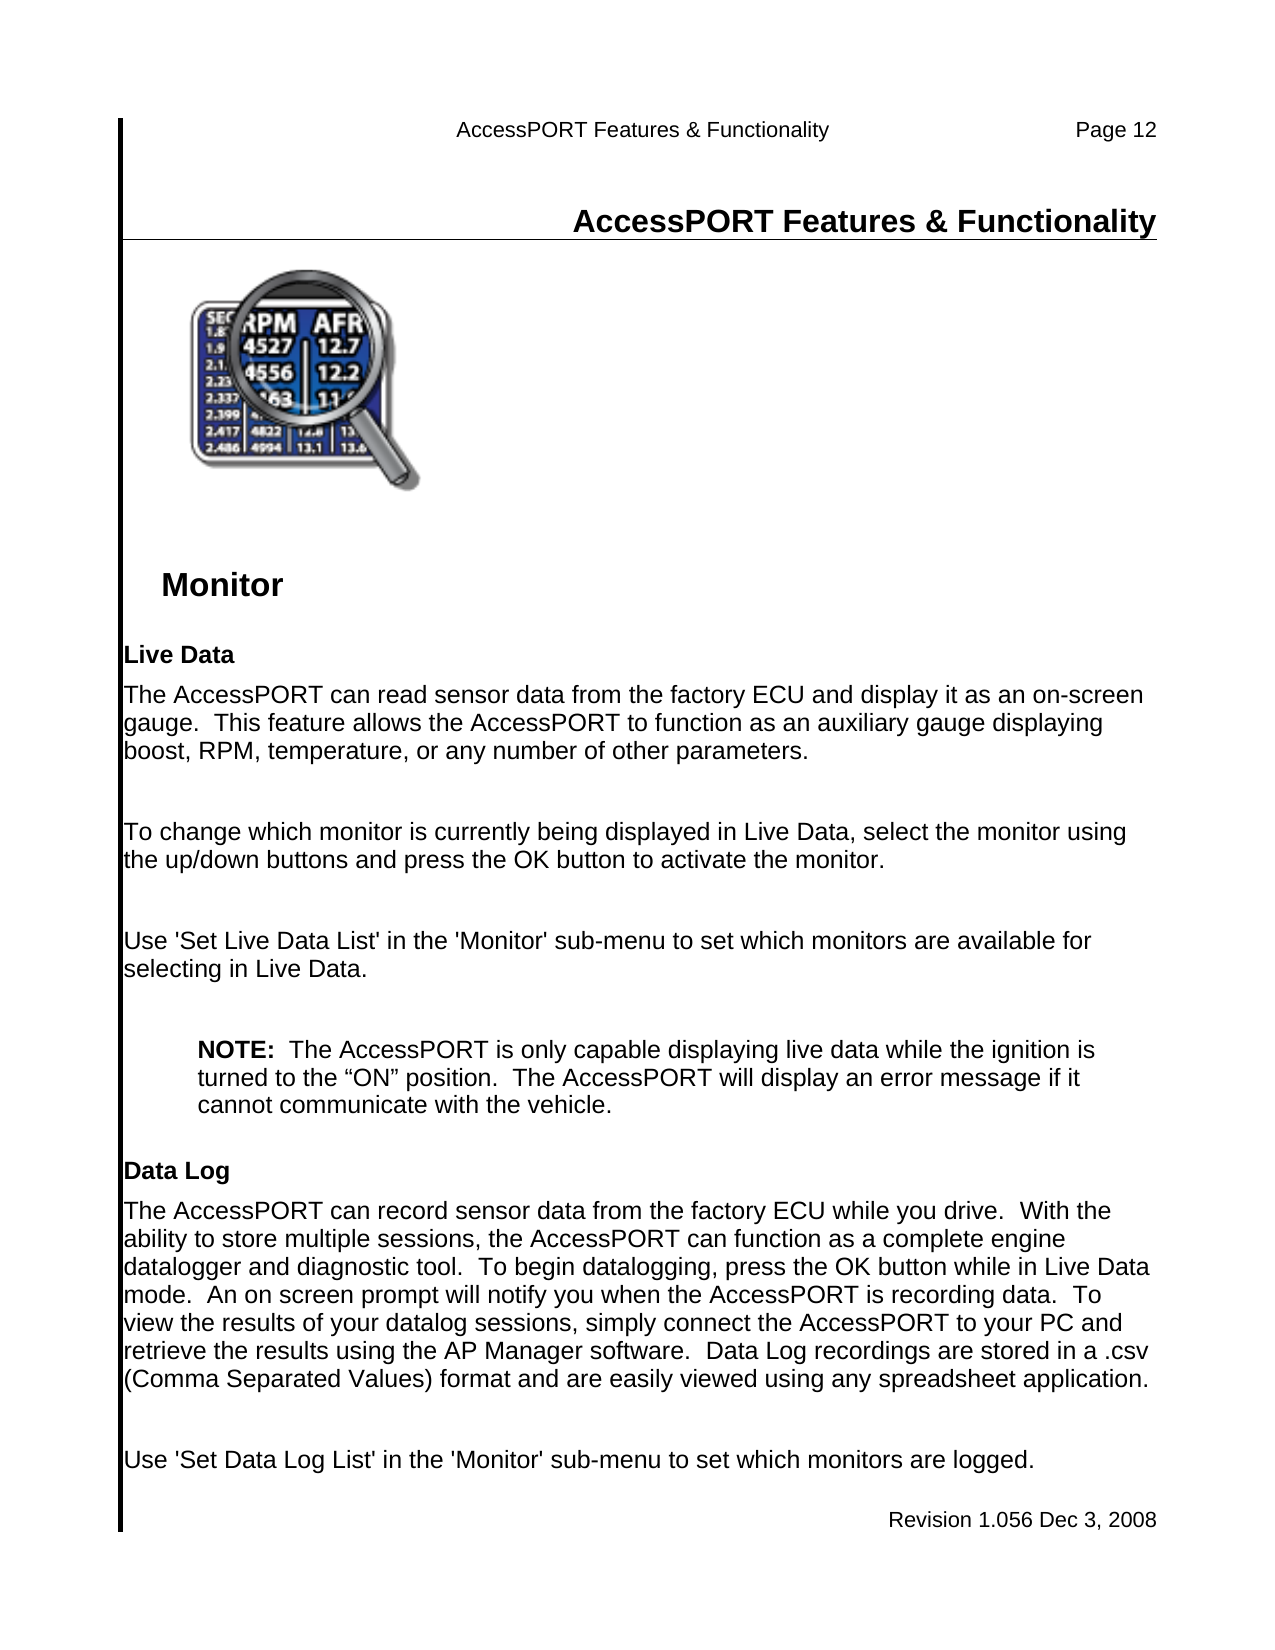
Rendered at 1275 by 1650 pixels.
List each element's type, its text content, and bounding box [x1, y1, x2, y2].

subtitle AccessPORT Features & Functionality [123, 203, 1157, 239]
subtitle Data Log [123, 1157, 1157, 1185]
text The AccessPORT can read sensor data from the factory ECU and display it as an on-screen gauge. This feature allows the AccessPORT to function as an auxiliary gauge displaying boost, RPM, temperature, or any number of other parameters. [123, 681, 1157, 765]
text To change which monitor is currently being displayed in Live Data, select the monitor using the up/down buttons and press the OK button to activate the monitor. [123, 818, 1157, 874]
subtitle Live Data [123, 641, 1157, 669]
text Use 'Set Data Log List' in the 'Monitor' sub-menu to set which monitors are logged. [123, 1446, 1157, 1473]
text Use 'Set Live Data List' in the 'Monitor' sub-menu to set which monitors are available for selecting in Live Data. [123, 927, 1157, 983]
picture [123, 266, 457, 534]
subtitle Monitor [129, 566, 1157, 603]
text NOTE: The AccessPORT is only capable displaying live data while the ignition is turned to the “ON” position. The AccessPORT will display an error message if it cannot communicate with the vehicle. [197, 1036, 1157, 1119]
text The AccessPORT can record sensor data from the factory ECU while you drive. With the ability to store multiple sessions, the AccessPORT can function as a complete engine datalogger and diagnostic tool. To begin datalogging, press the OK button while in Live Data mode. An on screen prompt will notify you when the AccessPORT is recording data. To view the results of your datalog sessions, simply connect the AccessPORT to your PC and retrieve the results using the AP Manager software. Data Log recordings are stored in a .csv (Comma Separated Values) format and are easily viewed using any spreadsheet application. [123, 1197, 1157, 1393]
